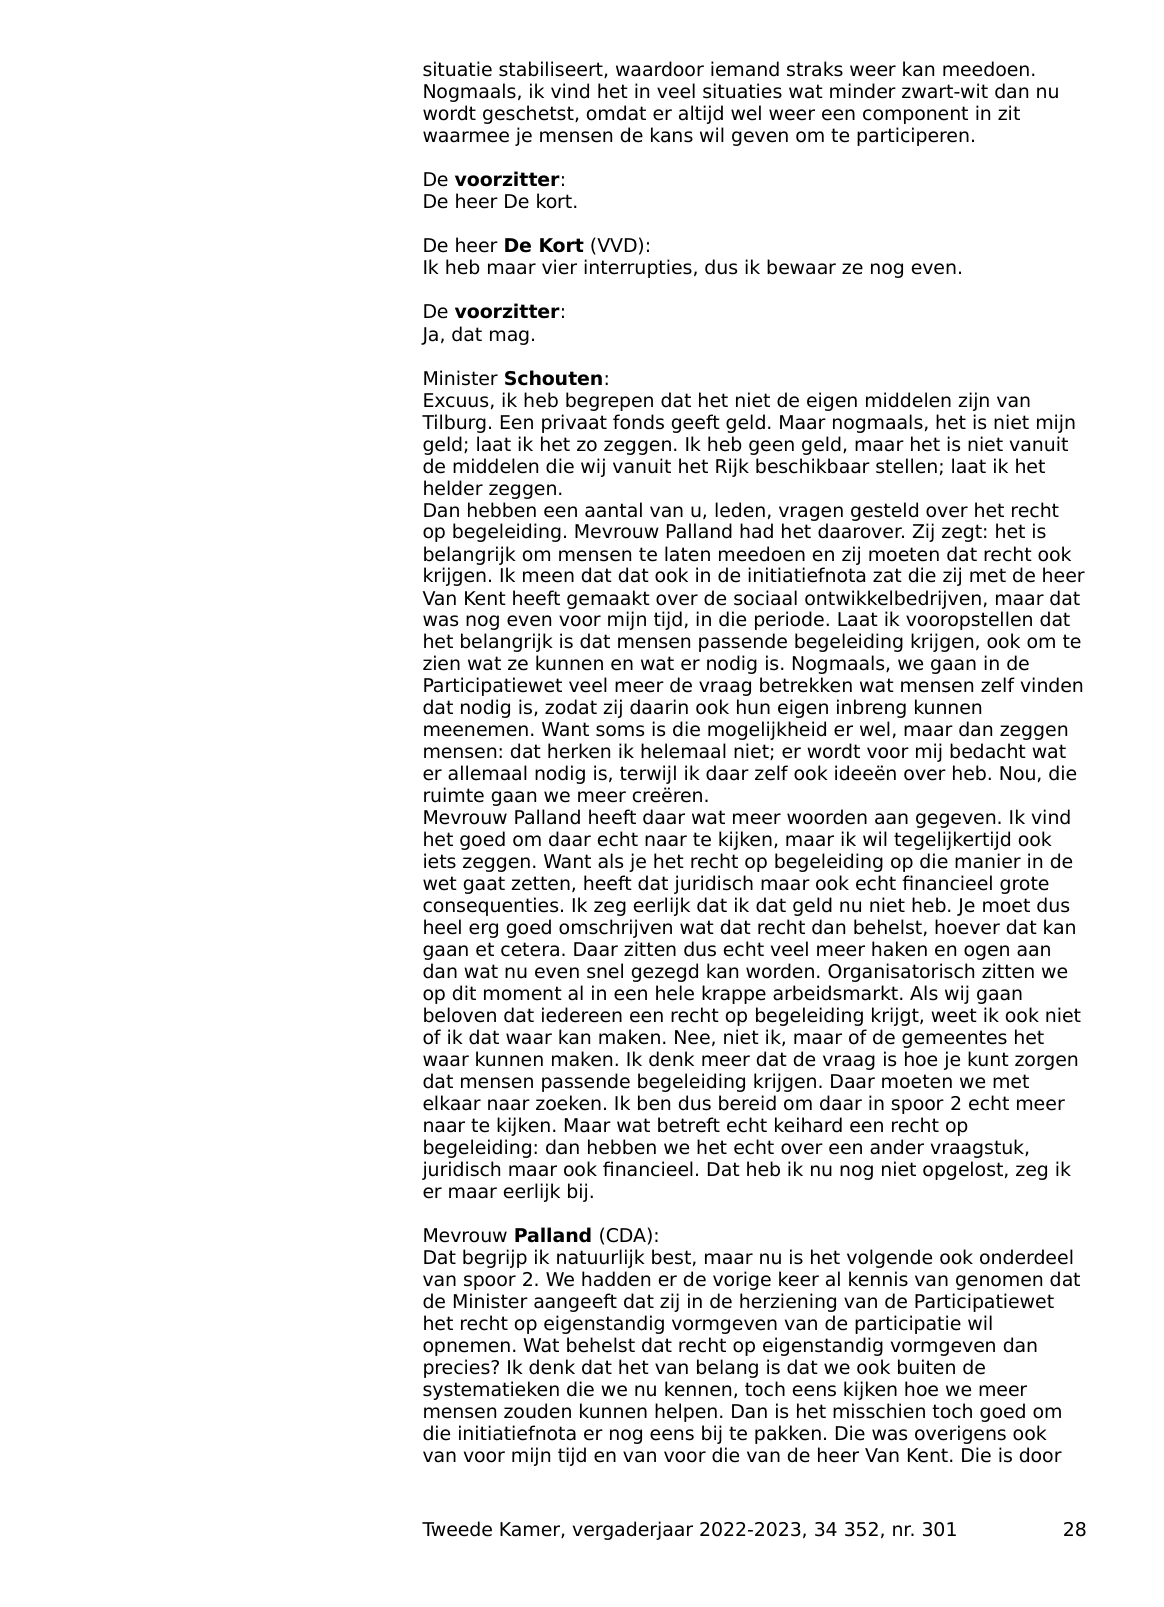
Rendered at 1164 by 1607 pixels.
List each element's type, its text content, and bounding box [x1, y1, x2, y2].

text Dat begrijp ik natuurlijk best, maar nu is het volgende ook onderdeel van spoor 2. We hadden er de vorige keer al kennis van genomen dat de Minister aangeeft dat zij in de herziening van de Participatiewet het recht op eigenstandig vormgeven van de participatie wil opnemen. Wat behelst dat recht op eigenstandig vormgeven dan precies? Ik denk dat het van belang is dat we ook buiten de systematieken die we nu kennen, toch eens kijken hoe we meer mensen zouden kunnen helpen. Dan is het misschien toch goed om die initiatiefnota er nog eens bij te pakken. Die was overigens ook van voor mijn tijd en van voor die van de heer Van Kent. Die is door [422, 1247, 1087, 1467]
text Mevrouw Palland heeft daar wat meer woorden aan gegeven. Ik vind het goed om daar echt naar te kijken, maar ik wil tegelijkertijd ook iets zeggen. Want als je het recht op begeleiding op die manier in de wet gaat zetten, heeft dat juridisch maar ook echt financieel grote consequenties. Ik zeg eerlijk dat ik dat geld nu niet heb. Je moet dus heel erg goed omschrijven wat dat recht dan behelst, hoever dat kan gaan et cetera. Daar zitten dus echt veel meer haken en ogen aan dan wat nu even snel gezegd kan worden. Organisatorisch zitten we op dit moment al in een hele krappe arbeidsmarkt. Als wij gaan beloven dat iedereen een recht op begeleiding krijgt, weet ik ook niet of ik dat waar kan maken. Nee, niet ik, maar of de gemeentes het waar kunnen maken. Ik denk meer dat de vraag is hoe je kunt zorgen dat mensen passende begeleiding krijgen. Daar moeten we met elkaar naar zoeken. Ik ben dus bereid om daar in spoor 2 echt meer naar te kijken. Maar wat betreft echt keihard een recht op begeleiding: dan hebben we het echt over een ander vraagstuk, juridisch maar ook financieel. Dat heb ik nu nog niet opgelost, zeg ik er maar eerlijk bij. [422, 807, 1087, 1203]
text De heer De Kort (VVD): [422, 235, 1087, 257]
text Ik heb maar vier interrupties, dus ik bewaar ze nog even. [422, 257, 1087, 279]
text De voorzitter: [422, 301, 1087, 323]
text De heer De kort. [422, 191, 1087, 213]
text situatie stabiliseert, waardoor iemand straks weer kan meedoen. Nogmaals, ik vind het in veel situaties wat minder zwart-wit dan nu wordt geschetst, omdat er altijd wel weer een component in zit waarmee je mensen de kans wil geven om te participeren. [422, 59, 1087, 147]
text Ja, dat mag. [422, 323, 1087, 345]
text Dan hebben een aantal van u, leden, vragen gesteld over het recht op begeleiding. Mevrouw Palland had het daarover. Zij zegt: het is belangrijk om mensen te laten meedoen en zij moeten dat recht ook krijgen. Ik meen dat dat ook in de initiatiefnota zat die zij met de heer Van Kent heeft gemaakt over de sociaal ontwikkelbedrijven, maar dat was nog even voor mijn tijd, in die periode. Laat ik vooropstellen dat het belangrijk is dat mensen passende begeleiding krijgen, ook om te zien wat ze kunnen en wat er nodig is. Nogmaals, we gaan in de Participatiewet veel meer de vraag betrekken wat mensen zelf vinden dat nodig is, zodat zij daarin ook hun eigen inbreng kunnen meenemen. Want soms is die mogelijkheid er wel, maar dan zeggen mensen: dat herken ik helemaal niet; er wordt voor mij bedacht wat er allemaal nodig is, terwijl ik daar zelf ook ideeën over heb. Nou, die ruimte gaan we meer creëren. [422, 499, 1087, 807]
text Mevrouw Palland (CDA): [422, 1225, 1087, 1247]
text Excuus, ik heb begrepen dat het niet de eigen middelen zijn van Tilburg. Een privaat fonds geeft geld. Maar nogmaals, het is niet mijn geld; laat ik het zo zeggen. Ik heb geen geld, maar het is niet vanuit de middelen die wij vanuit het Rijk beschikbaar stellen; laat ik het helder zeggen. [422, 389, 1087, 499]
text Minister Schouten: [422, 368, 1087, 389]
text De voorzitter: [422, 169, 1087, 191]
